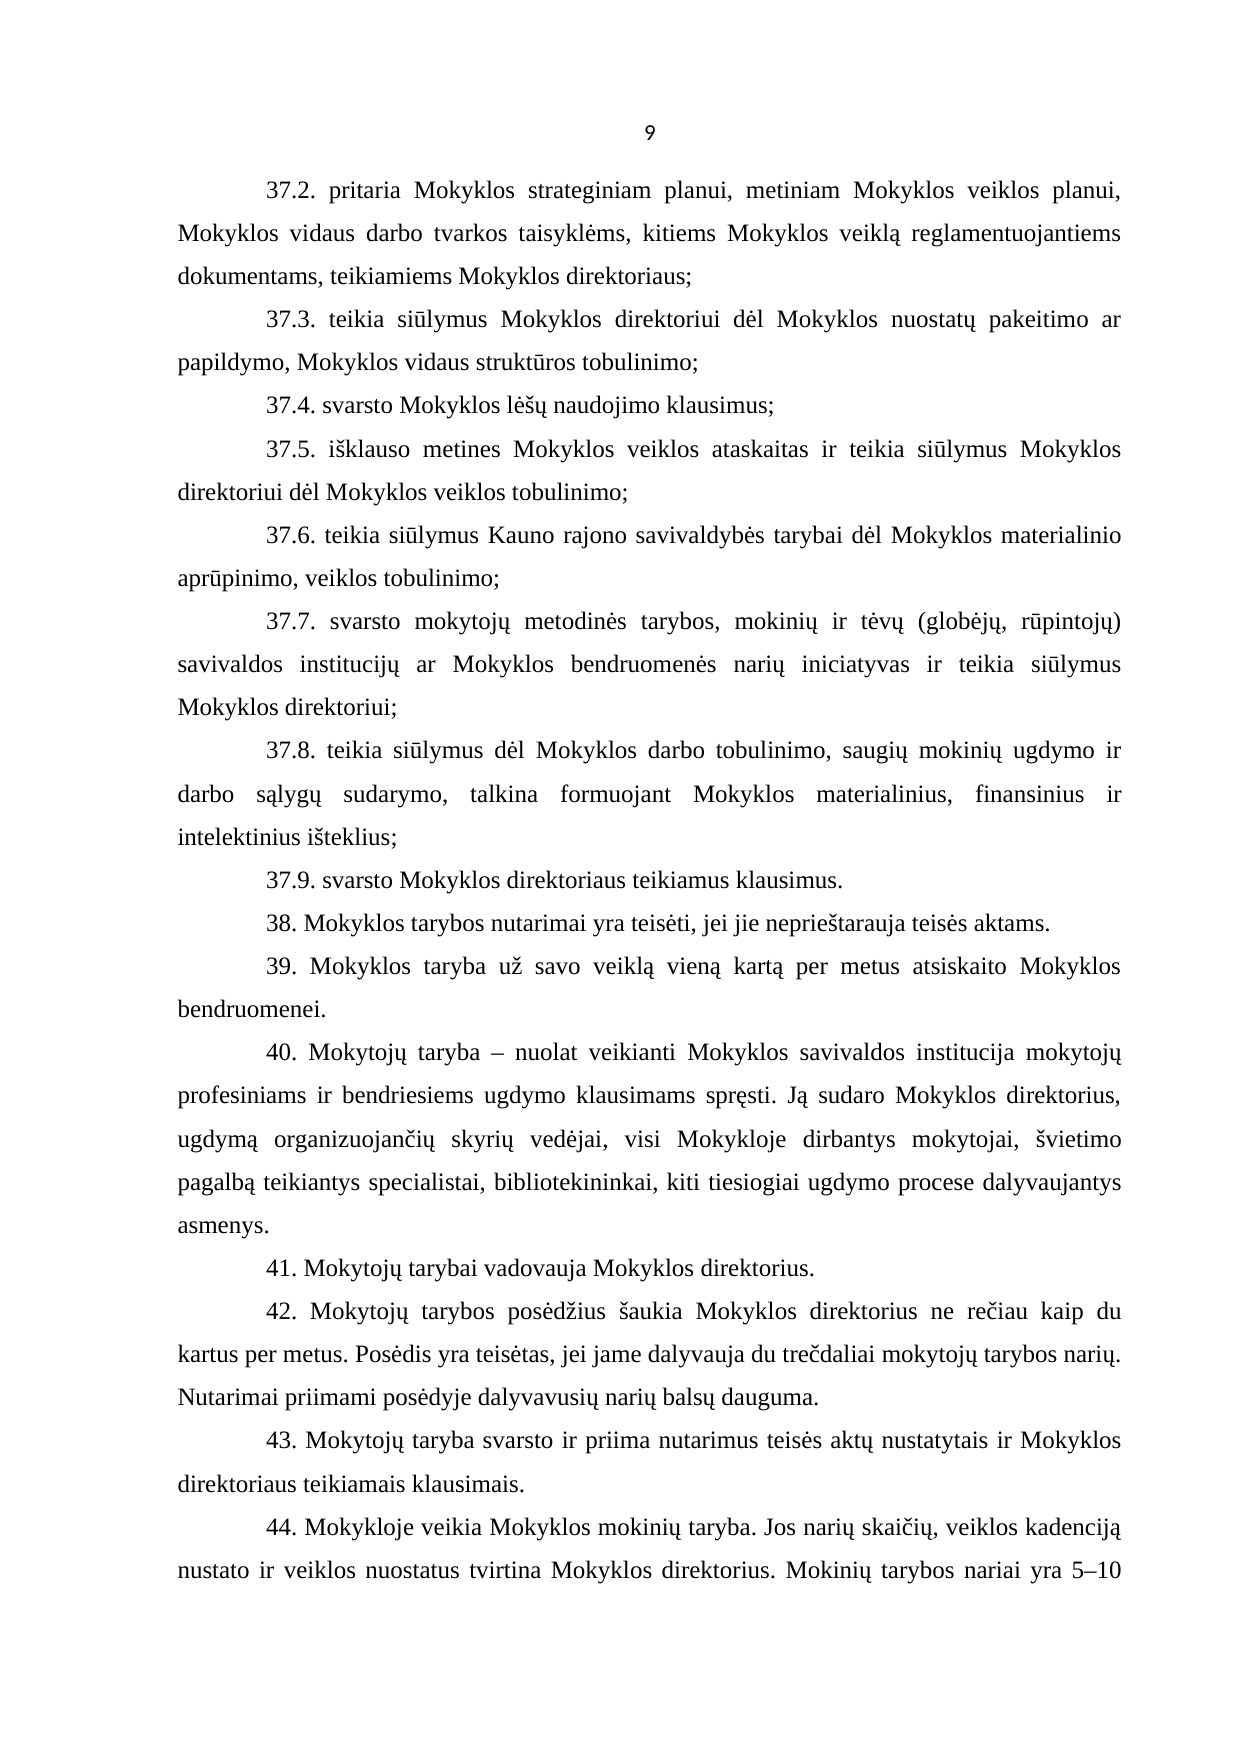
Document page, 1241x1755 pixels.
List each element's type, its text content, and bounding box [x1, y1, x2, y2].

text 38. Mokyklos tarybos nutarimai yra teisėti, jei jie neprieštarauja teisės aktams. [177, 908, 1122, 937]
text 37.9. svarsto Mokyklos direktoriaus teikiamus klausimus. [177, 865, 1122, 894]
text 37.7. svarsto mokytojų metodinės tarybos, mokinių ir tėvų (globėjų, rūpintojų) savivaldos institucijų ar Mokyklos bendruomenės narių iniciatyvas ir teikia siūlymus Mokyklos direktoriui; [177, 606, 1122, 721]
text 37.6. teikia siūlymus Kauno rajono savivaldybės tarybai dėl Mokyklos materialinio aprūpinimo, veiklos tobulinimo; [177, 520, 1122, 592]
text 37.8. teikia siūlymus dėl Mokyklos darbo tobulinimo, saugių mokinių ugdymo ir darbo sąlygų sudarymo, talkina formuojant Mokyklos materialinius, finansinius ir intelektinius išteklius; [177, 736, 1122, 851]
text 41. Mokytojų tarybai vadovauja Mokyklos direktorius. [177, 1253, 1122, 1282]
text 42. Mokytojų tarybos posėdžius šaukia Mokyklos direktorius ne rečiau kaip du kartus per metus. Posėdis yra teisėtas, jei jame dalyvauja du trečdaliai mokytojų tarybos narių. Nutarimai priimami posėdyje dalyvavusių narių balsų dauguma. [177, 1296, 1122, 1411]
text 44. Mokykloje veikia Mokyklos mokinių taryba. Jos narių skaičių, veiklos kadenciją nustato ir veiklos nuostatus tvirtina Mokyklos direktorius. Mokinių tarybos nariai yra 5–10 [177, 1512, 1122, 1584]
text 39. Mokyklos taryba už savo veiklą vieną kartą per metus atsiskaito Mokyklos bendruomenei. [177, 951, 1122, 1023]
text 37.5. išklauso metines Mokyklos veiklos ataskaitas ir teikia siūlymus Mokyklos direktoriui dėl Mokyklos veiklos tobulinimo; [177, 434, 1122, 506]
text 40. Mokytojų taryba – nuolat veikianti Mokyklos savivaldos institucija mokytojų profesiniams ir bendriesiems ugdymo klausimams spręsti. Ją sudaro Mokyklos direktorius, ugdymą organizuojančių skyrių vedėjai, visi Mokykloje dirbantys mokytojai, švietimo pagalbą teikiantys specialistai, bibliotekininkai, kiti tiesiogiai ugdymo procese dalyvaujantys asmenys. [177, 1037, 1122, 1239]
text 37.3. teikia siūlymus Mokyklos direktoriui dėl Mokyklos nuostatų pakeitimo ar papildymo, Mokyklos vidaus struktūros tobulinimo; [177, 304, 1122, 376]
text 37.2. pritaria Mokyklos strateginiam planui, metiniam Mokyklos veiklos planui, Mokyklos vidaus darbo tvarkos taisyklėms, kitiems Mokyklos veiklą reglamentuojantiems dokumentams, teikiamiems Mokyklos direktoriaus; [177, 175, 1122, 290]
text 37.4. svarsto Mokyklos lėšų naudojimo klausimus; [177, 391, 1122, 419]
text 43. Mokytojų taryba svarsto ir priima nutarimus teisės aktų nustatytais ir Mokyklos direktoriaus teikiamais klausimais. [177, 1426, 1122, 1497]
